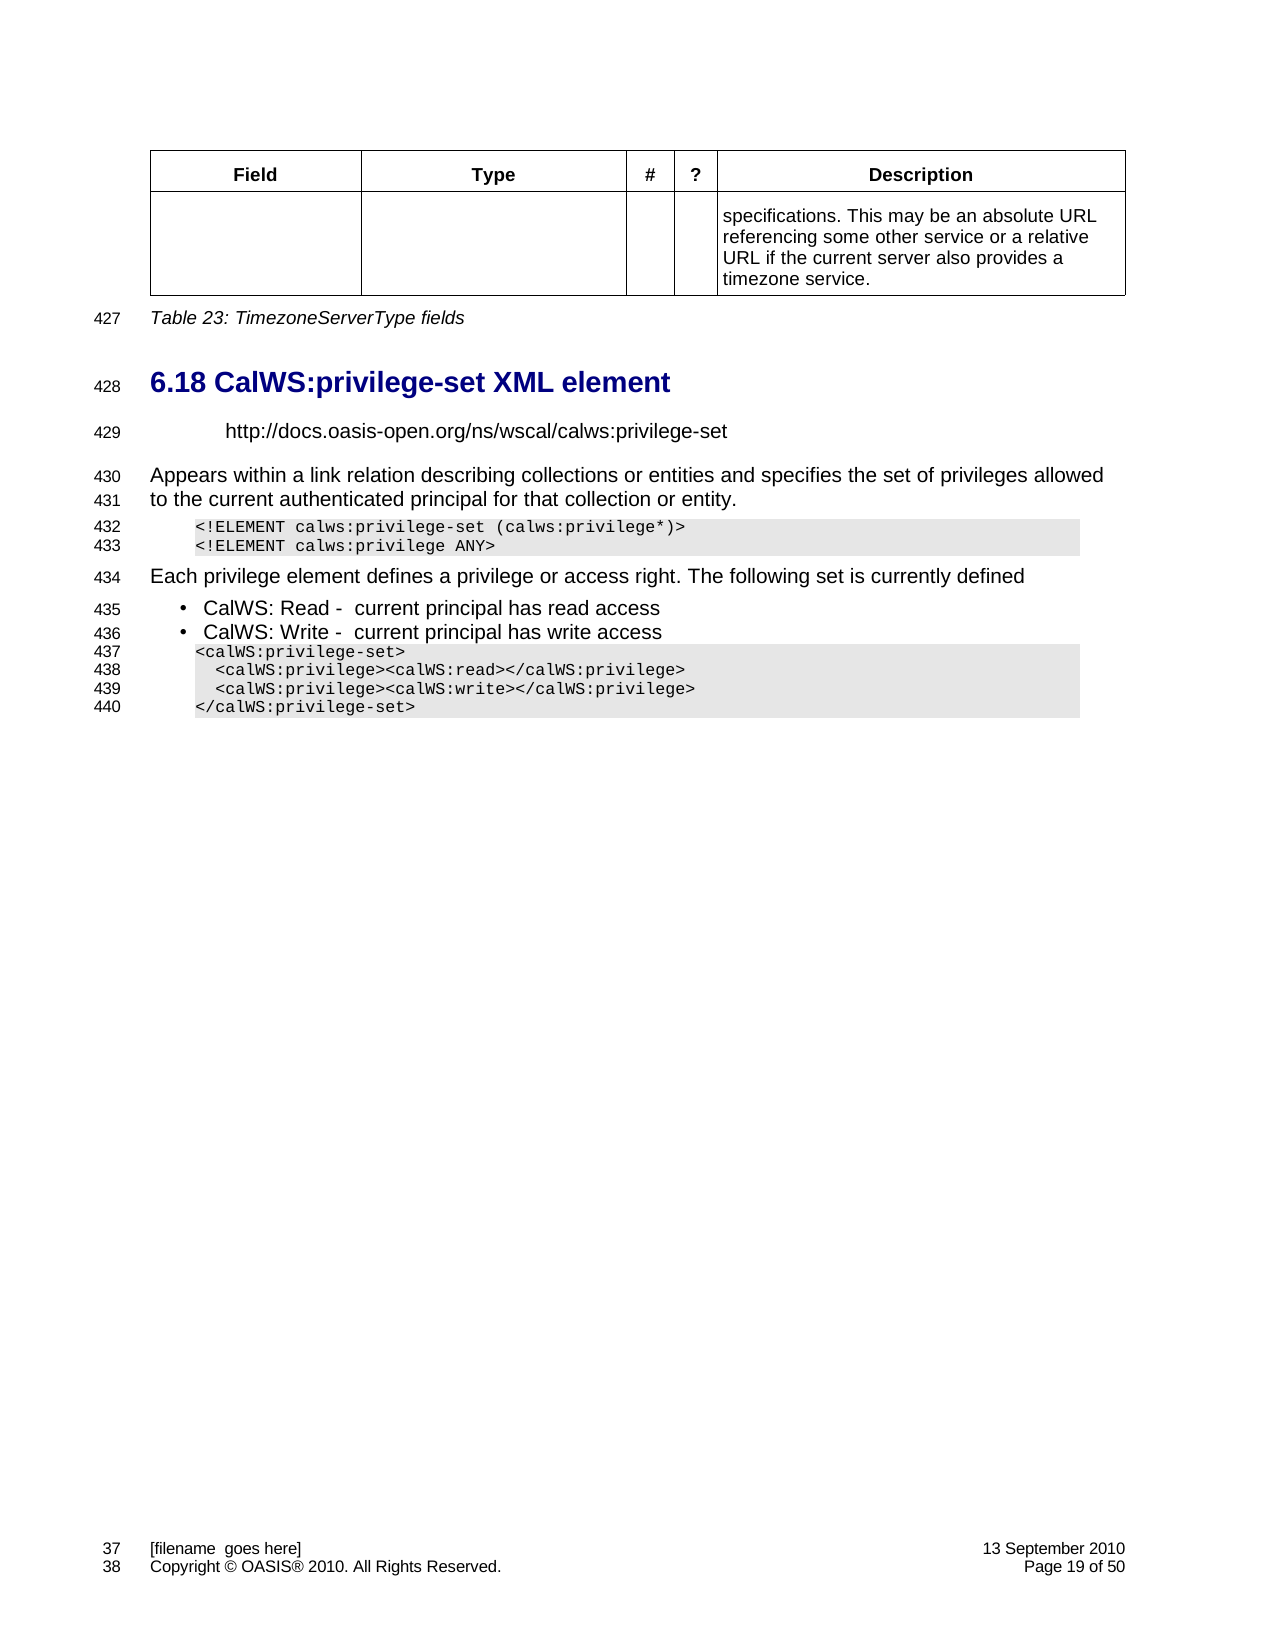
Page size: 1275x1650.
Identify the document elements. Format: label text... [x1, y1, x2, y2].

table_header Description [718, 151, 1125, 191]
text <!ELEMENT calws:privilege ANY> [195, 538, 1080, 556]
table_cell [151, 192, 361, 295]
text </calWS:privilege-set> [195, 699, 1080, 718]
text http://docs.oasis-open.org/ns/wscal/calws:privilege-set [225, 419, 1125, 443]
subtitle CalWS:privilege-set XML element [150, 366, 1125, 399]
table_header ? [675, 151, 717, 191]
text <!ELEMENT calws:privilege-set (calws:privilege*)> [195, 519, 1080, 538]
text <calWS:privilege-set> [195, 644, 1080, 662]
text Table 23: TimezoneServerType fields [150, 308, 1125, 329]
table_cell [675, 192, 717, 295]
table_cell specifications. This may be an absolute URL referencing some other service or a relative URL if the current server also provides a timezone service. [718, 192, 1125, 295]
table_header # [627, 151, 674, 191]
list CalWS: Read - current principal has read access [150, 597, 1125, 620]
table_cell [362, 192, 626, 295]
table_header Field [151, 151, 361, 191]
text Each privilege element defines a privilege or access right. The following set is currently defined [150, 565, 1125, 588]
table_cell [627, 192, 674, 295]
text <calWS:privilege><calWS:write></calWS:privilege> [195, 681, 1080, 699]
table_header Type [362, 151, 626, 191]
text <calWS:privilege><calWS:read></calWS:privilege> [195, 662, 1080, 681]
text Appears within a link relation describing collections or entities and specifies the set of privileges allowed to the current authenticated principal for that collection or entity. [150, 464, 1125, 511]
list CalWS: Write - current principal has write access [150, 620, 1125, 644]
